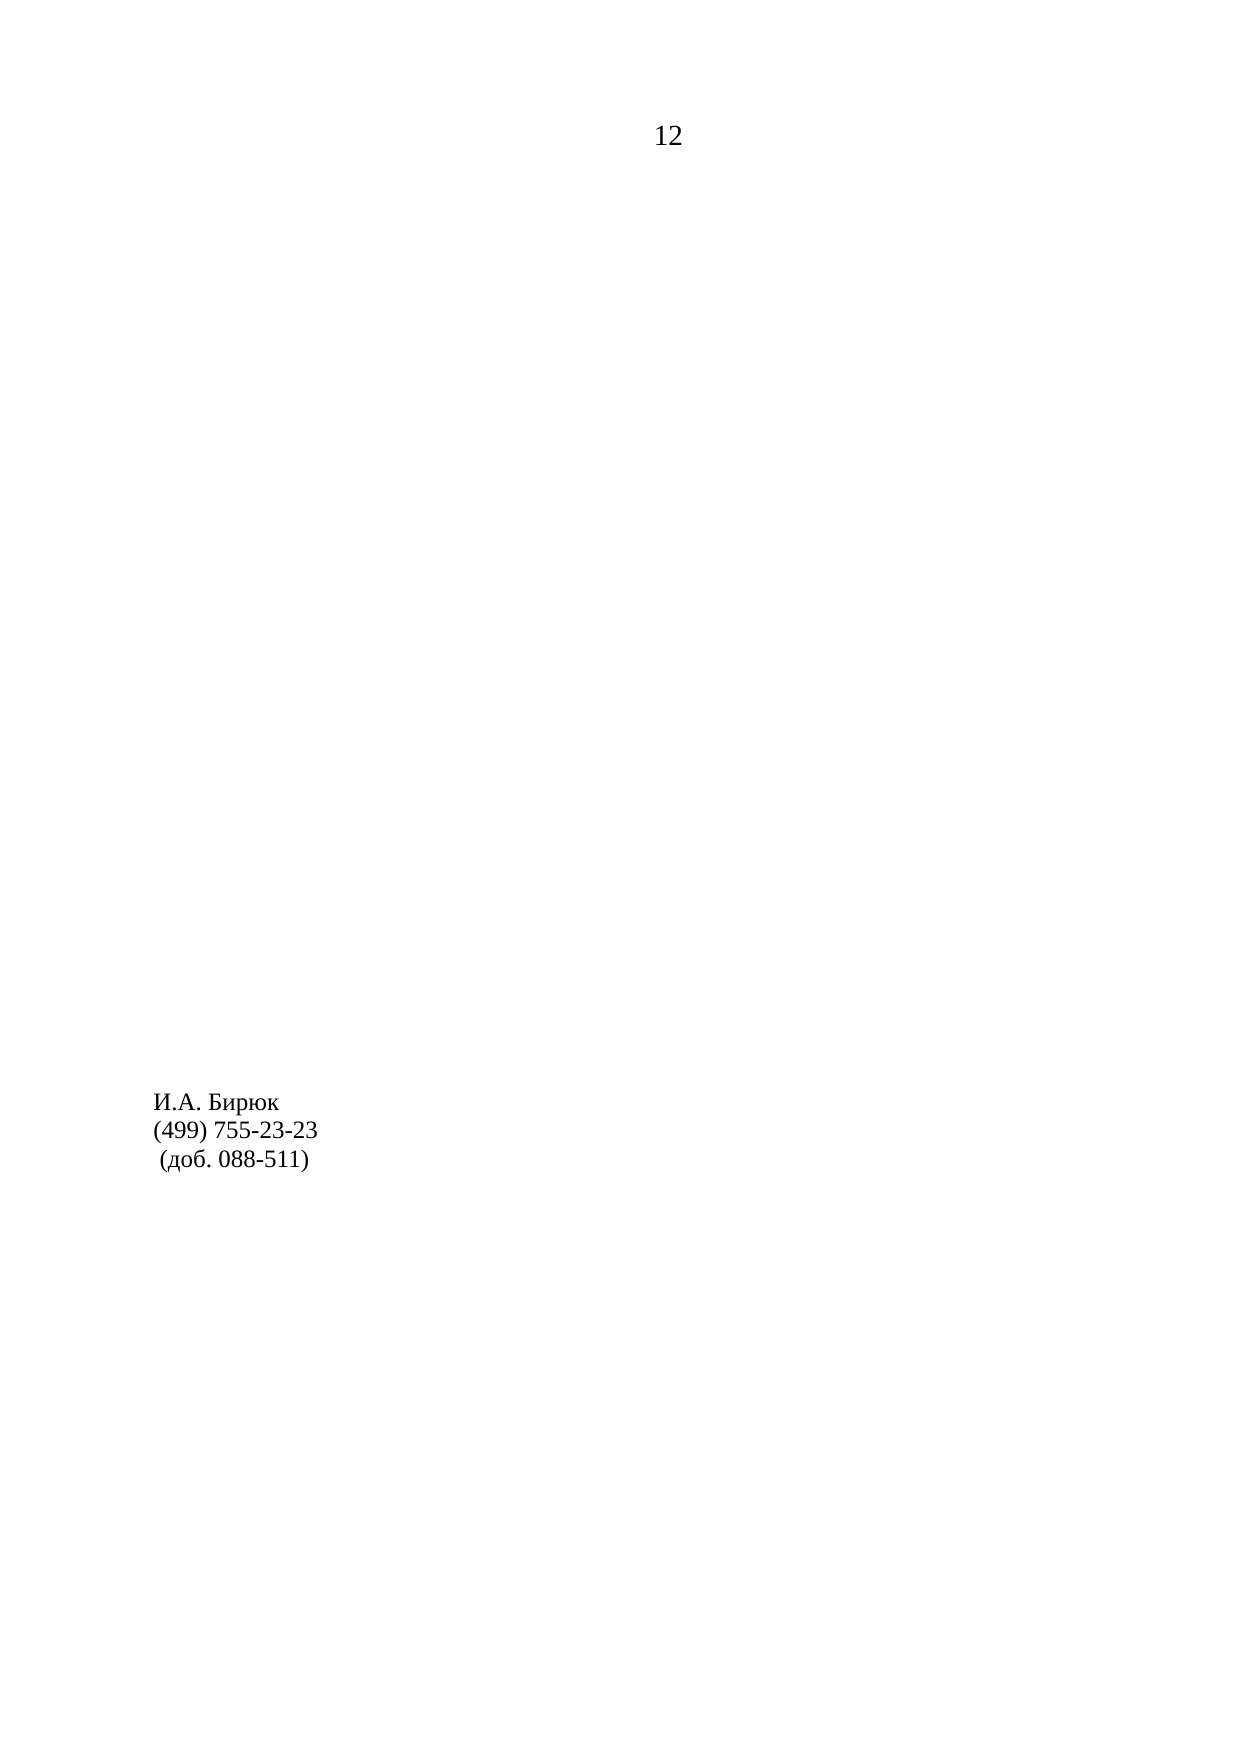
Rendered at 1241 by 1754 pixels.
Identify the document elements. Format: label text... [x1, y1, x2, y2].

text И.А. Бирюк [153, 1087, 1183, 1116]
text (499) 755-23-23 [153, 1116, 1183, 1144]
text (доб. 088-511) [153, 1144, 1183, 1173]
